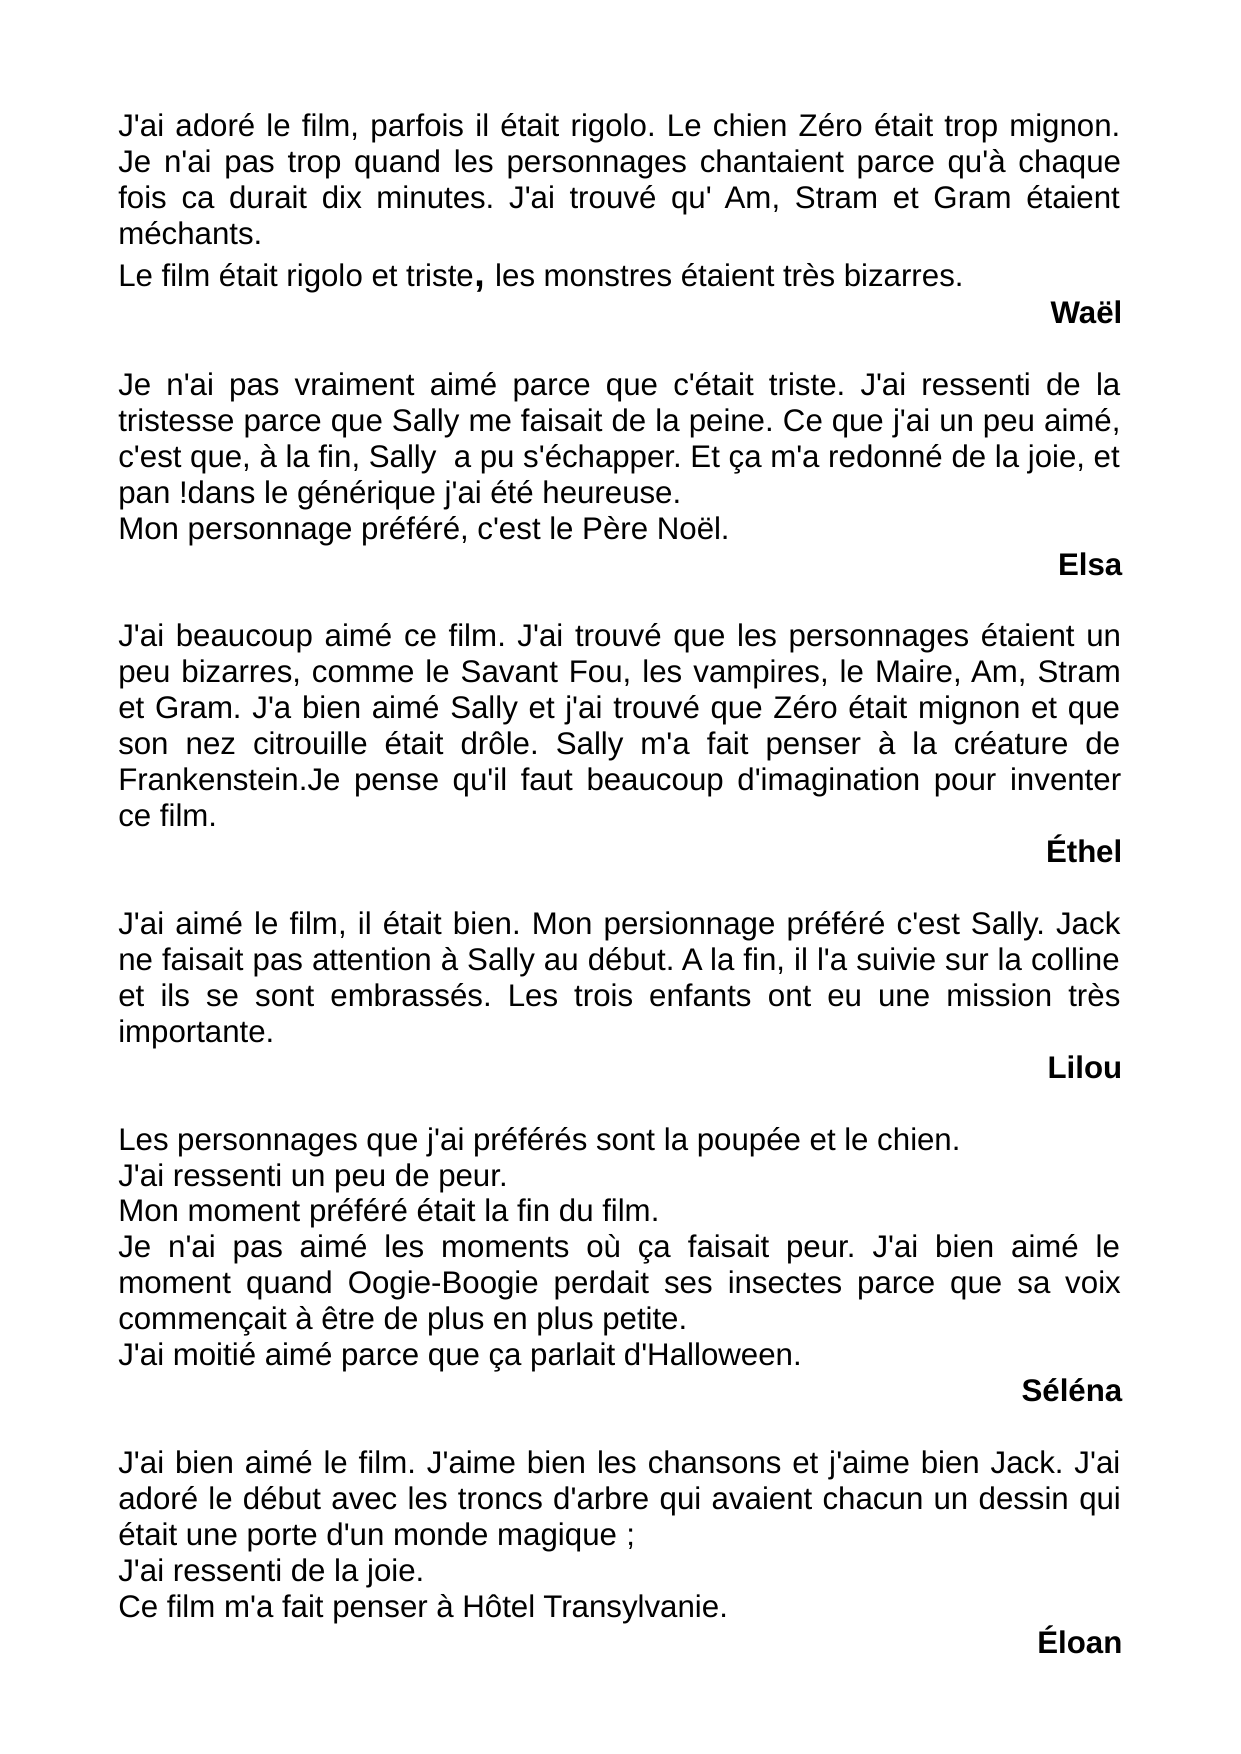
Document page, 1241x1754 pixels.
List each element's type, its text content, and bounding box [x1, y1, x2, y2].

text Je n'ai pas aimé les moments où ça faisait peur. J'ai bien aimé le moment quand Oogie-Boogie perdait ses insectes parce que sa voix commençait à être de plus en plus petite. [118, 1228, 1122, 1336]
text J'ai aimé le film, il était bien. Mon persionnage préféré c'est Sally. Jack ne faisait pas attention à Sally au début. A la fin, il l'a suivie sur la colline et ils se sont embrassés. Les trois enfants ont eu une mission très importante. [118, 905, 1122, 1049]
text Mon personnage préféré, c'est le Père Noël. [118, 510, 1122, 546]
text J'ai ressenti de la joie. [118, 1552, 1122, 1588]
text J'ai beaucoup aimé ce film. J'ai trouvé que les personnages étaient un peu bizarres, comme le Savant Fou, les vampires, le Maire, Am, Stram et Gram. J'a bien aimé Sally et j'ai trouvé que Zéro était mignon et que son nez citrouille était drôle. Sally m'a fait penser à la créature de Frankenstein.Je pense qu'il faut beaucoup d'imagination pour inventer ce film. [118, 617, 1122, 833]
text Le film était rigolo et triste, les monstres étaient très bizarres. [118, 251, 1122, 294]
text J'ai adoré le film, parfois il était rigolo. Le chien Zéro était trop mignon. Je n'ai pas trop quand les personnages chantaient parce qu'à chaque fois ca durait dix minutes. J'ai trouvé qu' Am, Stram et Gram étaient méchants. [118, 107, 1122, 251]
text Les personnages que j'ai préférés sont la poupée et le chien. [118, 1121, 1122, 1157]
text Séléna [118, 1372, 1122, 1408]
text Lilou [118, 1049, 1122, 1085]
text Éloan [118, 1624, 1122, 1660]
text Ce film m'a fait penser à Hôtel Transylvanie. [118, 1588, 1122, 1624]
text Elsa [118, 546, 1122, 582]
text Je n'ai pas vraiment aimé parce que c'était triste. J'ai ressenti de la tristesse parce que Sally me faisait de la peine. Ce que j'ai un peu aimé, c'est que, à la fin, Sally a pu s'échapper. Et ça m'a redonné de la joie, et pan !dans le générique j'ai été heureuse. [118, 366, 1122, 510]
text J'ai bien aimé le film. J'aime bien les chansons et j'aime bien Jack. J'ai adoré le début avec les troncs d'arbre qui avaient chacun un dessin qui était une porte d'un monde magique ; [118, 1444, 1122, 1552]
text Éthel [118, 833, 1122, 869]
text J'ai ressenti un peu de peur. [118, 1157, 1122, 1192]
text Mon moment préféré était la fin du film. [118, 1192, 1122, 1228]
text Waël [118, 294, 1122, 330]
text J'ai moitié aimé parce que ça parlait d'Halloween. [118, 1336, 1122, 1372]
